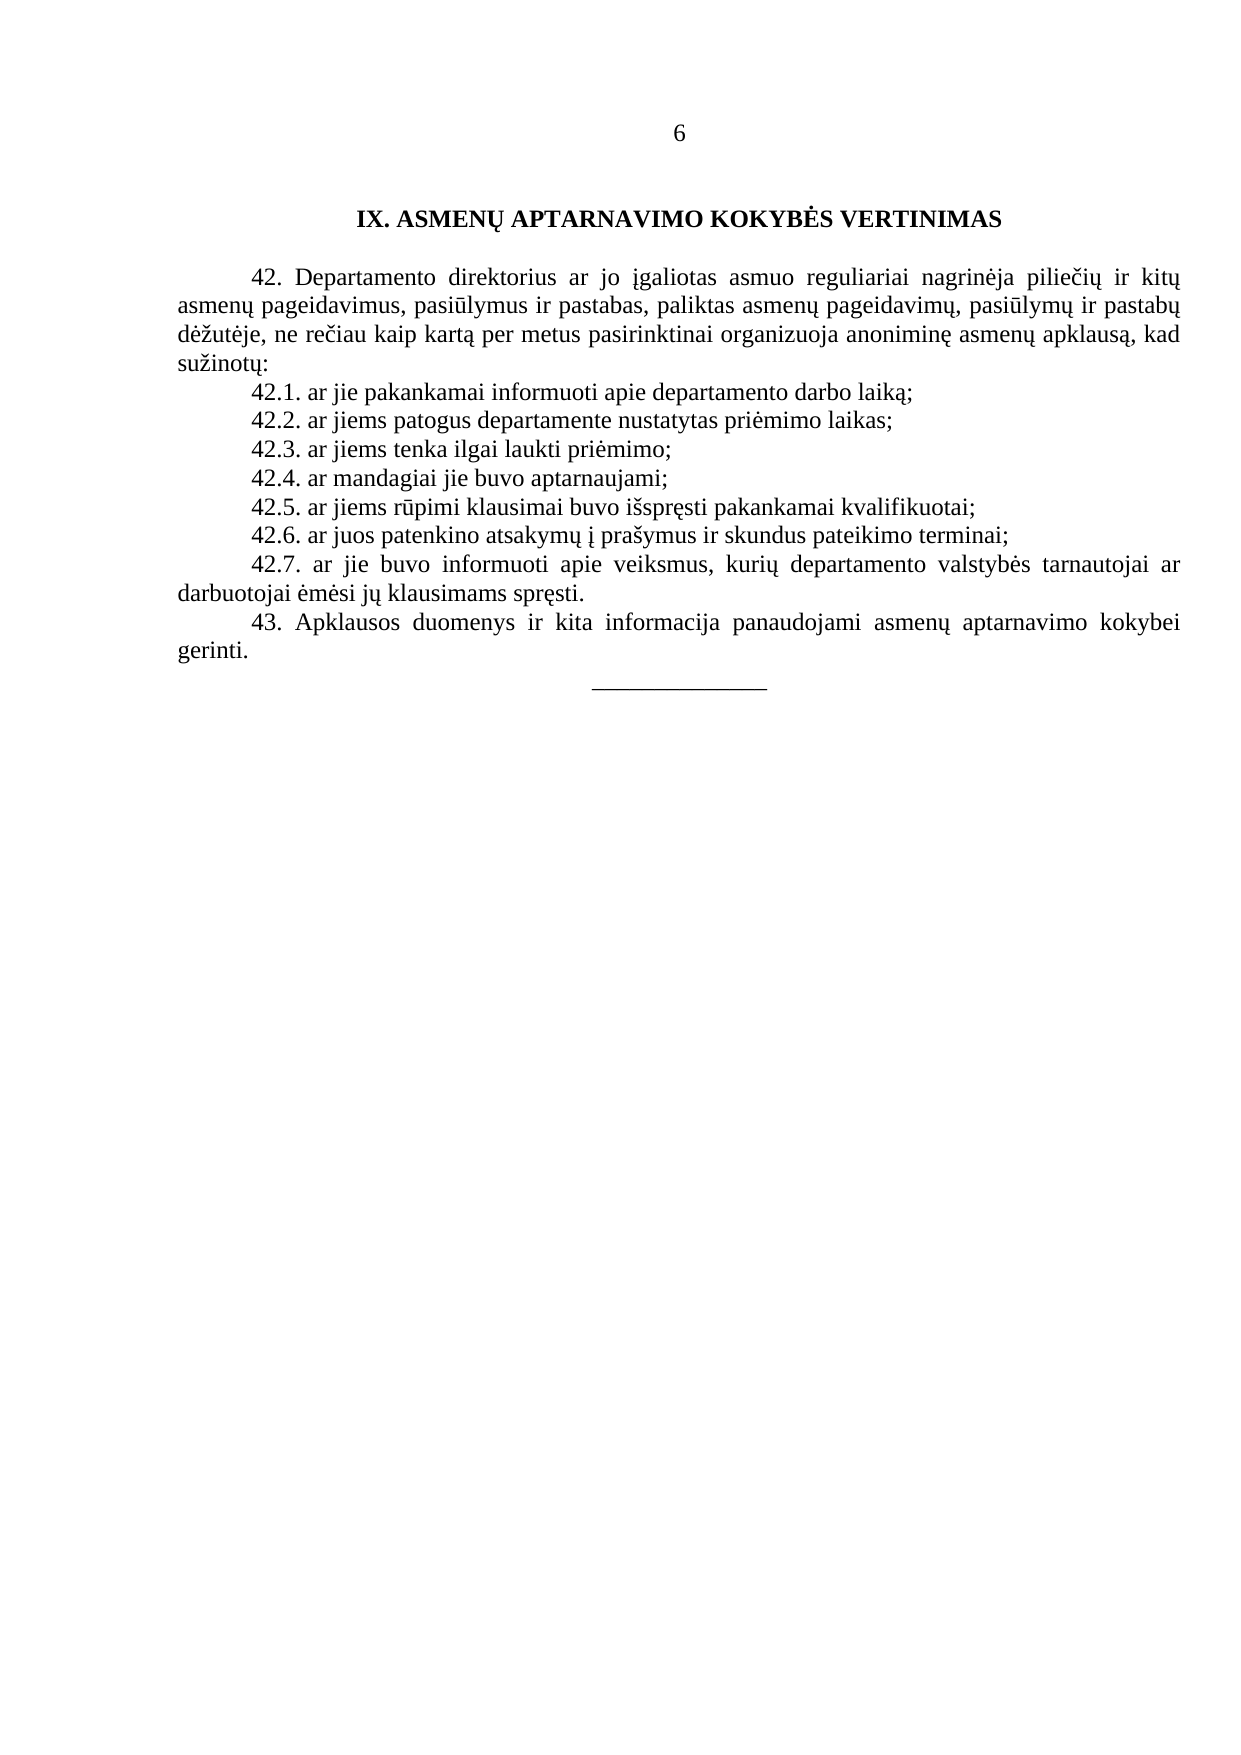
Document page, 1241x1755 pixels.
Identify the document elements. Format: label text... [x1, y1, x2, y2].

text IX. ASMENŲ APTARNAVIMO KOKYBĖS VERTINIMAS [177, 204, 1181, 233]
text 42.4. ar mandagiai jie buvo aptarnaujami; [177, 463, 1181, 492]
text 42.1. ar jie pakankamai informuoti apie departamento darbo laiką; [177, 377, 1181, 406]
text 42.3. ar jiems tenka ilgai laukti priėmimo; [177, 434, 1181, 463]
text ______________ [177, 664, 1181, 693]
text 42.6. ar juos patenkino atsakymų į prašymus ir skundus pateikimo terminai; [177, 521, 1181, 549]
text 43. Apklausos duomenys ir kita informacija panaudojami asmenų aptarnavimo kokybei gerinti. [177, 607, 1181, 664]
text 42.2. ar jiems patogus departamente nustatytas priėmimo laikas; [177, 406, 1181, 434]
text 42. Departamento direktorius ar jo įgaliotas asmuo reguliariai nagrinėja piliečių ir kitų asmenų pageidavimus, pasiūlymus ir pastabas, paliktas asmenų pageidavimų, pasiūlymų ir pastabų dėžutėje, ne rečiau kaip kartą per metus pasirinktinai organizuoja anoniminę asmenų apklausą, kad sužinotų: [177, 262, 1181, 377]
text 42.5. ar jiems rūpimi klausimai buvo išspręsti pakankamai kvalifikuotai; [177, 492, 1181, 521]
text 42.7. ar jie buvo informuoti apie veiksmus, kurių departamento valstybės tarnautojai ar darbuotojai ėmėsi jų klausimams spręsti. [177, 549, 1181, 607]
